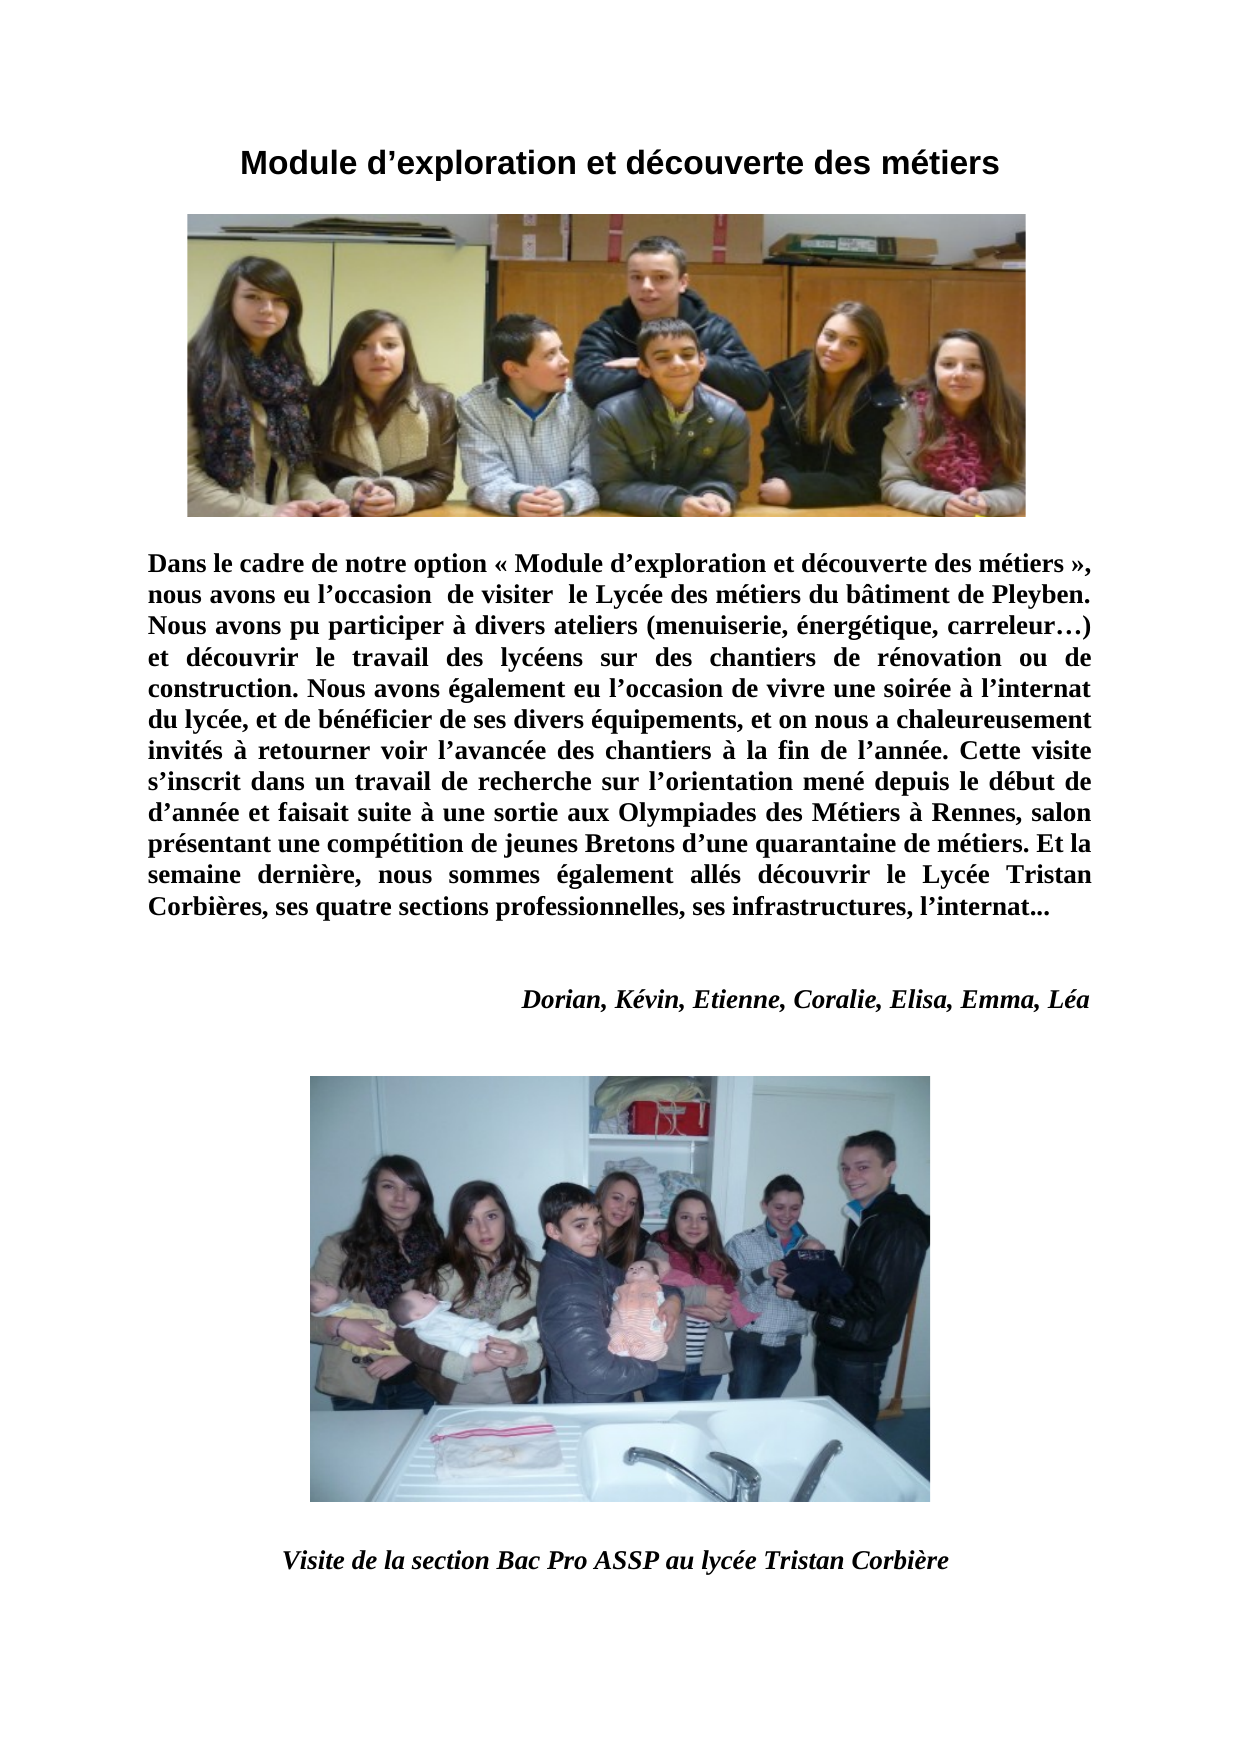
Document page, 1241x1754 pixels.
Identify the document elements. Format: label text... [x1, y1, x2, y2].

picture [310, 1076, 931, 1502]
picture [187, 214, 1026, 517]
text Visite de la section Bac Pro ASSP au lycée Tristan Corbière [148, 1544, 1093, 1575]
text Dorian, Kévin, Etienne, Coralie, Elisa, Emma, Léa [148, 983, 1093, 1014]
subtitle Module d’exploration et découverte des métiers [148, 143, 1093, 182]
text Dans le cadre de notre option « Module d’exploration et découverte des métiers », nous avons eu l’occasion de visiter le Lycée des métiers du bâtiment de Pleyben. Nous avons pu participer à divers ateliers (menuiserie, énergétique, carreleur…) et découvrir le travail des lycéens sur des chantiers de rénovation ou de construction. Nous avons également eu l’occasion de vivre une soirée à l’internat du lycée, et de bénéficier de ses divers équipements, et on nous a chaleureusement invités à retourner voir l’avancée des chantiers à la fin de l’année. Cette visite s’inscrit dans un travail de recherche sur l’orientation mené depuis le début de d’année et faisait suite à une sortie aux Olympiades des Métiers à Rennes, salon présentant une compétition de jeunes Bretons d’une quarantaine de métiers. Et la semaine dernière, nous sommes également allés découvrir le Lycée Tristan Corbières, ses quatre sections professionnelles, ses infrastructures, l’internat... [148, 547, 1093, 921]
